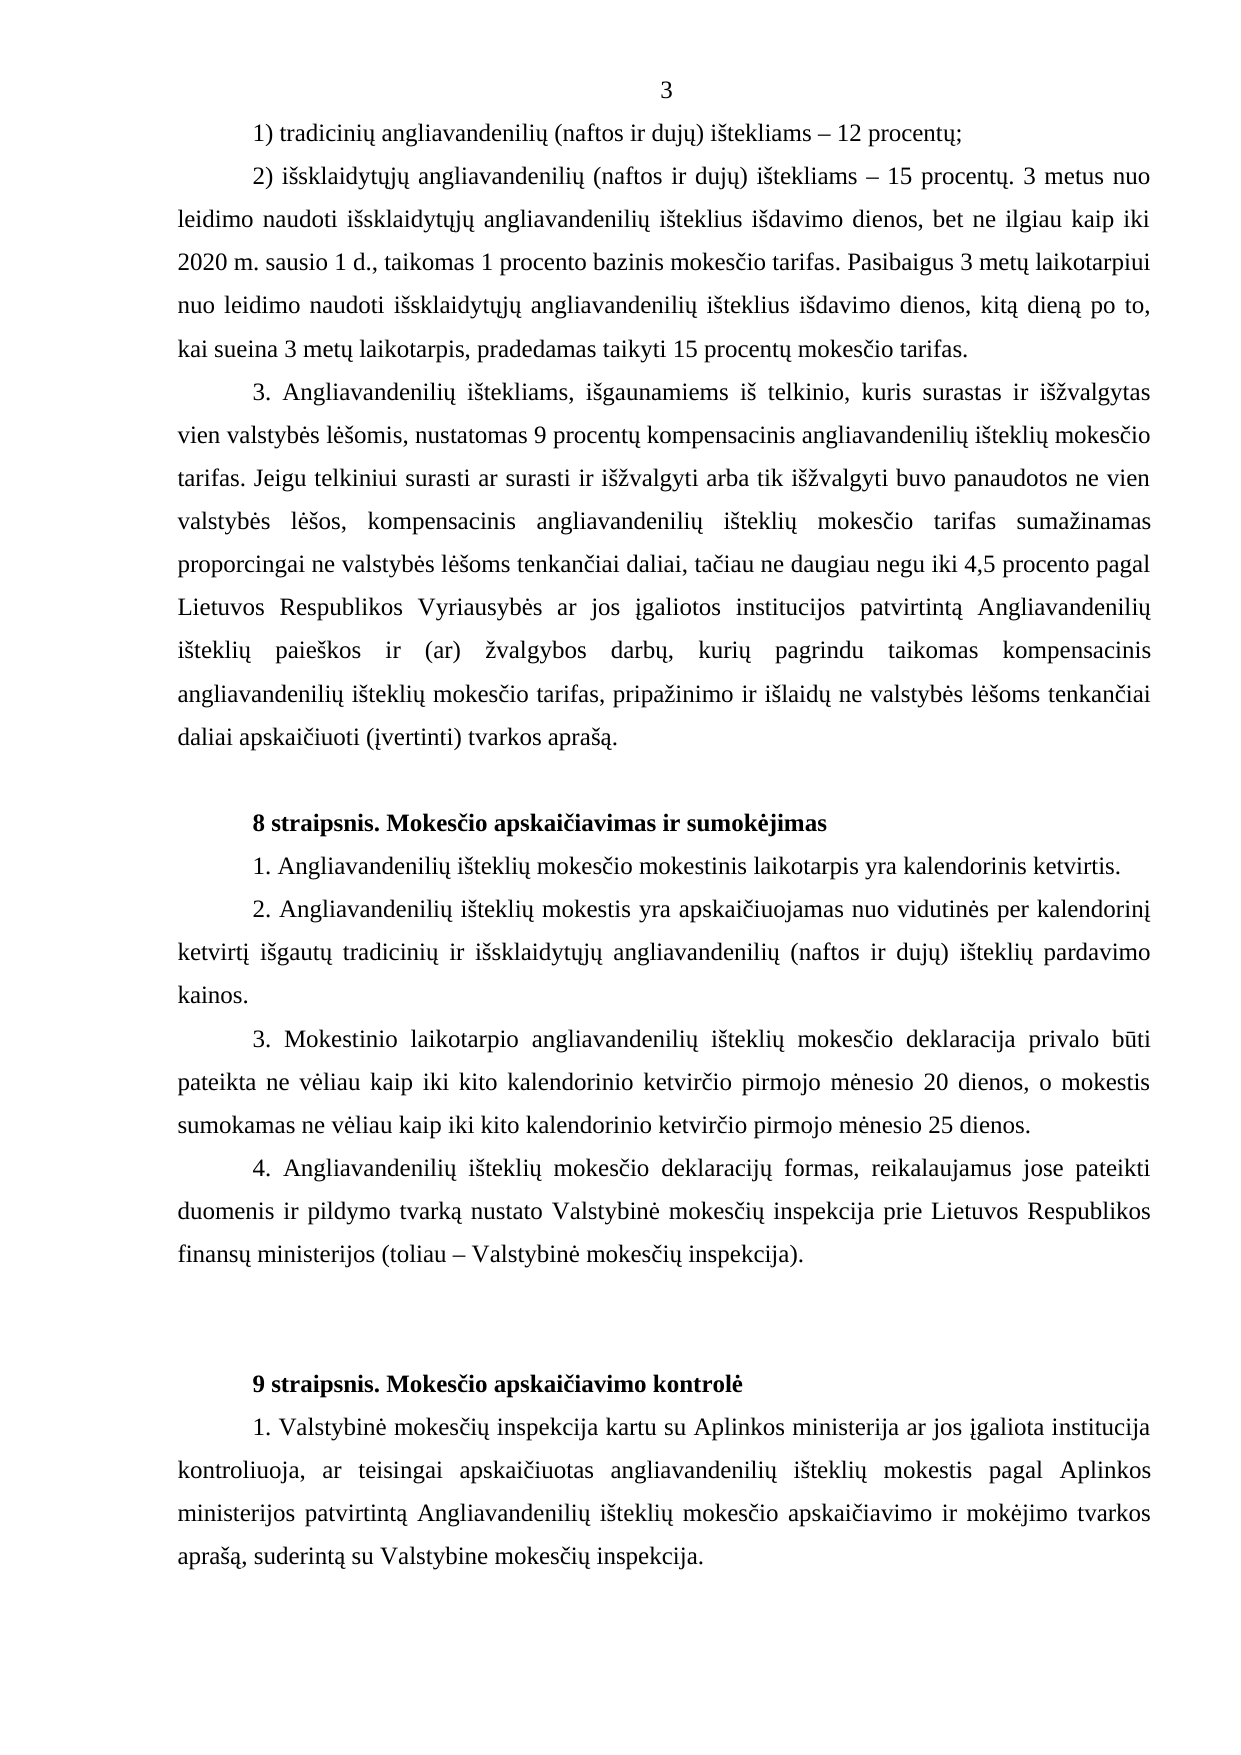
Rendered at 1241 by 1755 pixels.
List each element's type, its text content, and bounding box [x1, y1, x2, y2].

text 1. Valstybinė mokesčių inspekcija kartu su Aplinkos ministerija ar jos įgaliota institucija kontroliuoja, ar teisingai apskaičiuotas angliavandenilių išteklių mokestis pagal Aplinkos ministerijos patvirtintą Angliavandenilių išteklių mokesčio apskaičiavimo ir mokėjimo tvarkos aprašą, suderintą su Valstybine mokesčių inspekcija. [177, 1412, 1152, 1570]
text 3. Angliavandenilių ištekliams, išgaunamiems iš telkinio, kuris surastas ir išžvalgytas vien valstybės lėšomis, nustatomas 9 procentų kompensacinis angliavandenilių išteklių mokesčio tarifas. Jeigu telkiniui surasti ar surasti ir išžvalgyti arba tik išžvalgyti buvo panaudotos ne vien valstybės lėšos, kompensacinis angliavandenilių išteklių mokesčio tarifas sumažinamas proporcingai ne valstybės lėšoms tenkančiai daliai, tačiau ne daugiau negu iki 4,5 procento pagal Lietuvos Respublikos Vyriausybės ar jos įgaliotos institucijos patvirtintą Angliavandenilių išteklių paieškos ir (ar) žvalgybos darbų, kurių pagrindu taikomas kompensacinis angliavandenilių išteklių mokesčio tarifas, pripažinimo ir išlaidų ne valstybės lėšoms tenkančiai daliai apskaičiuoti (įvertinti) tvarkos aprašą. [177, 377, 1152, 751]
text 1. Angliavandenilių išteklių mokesčio mokestinis laikotarpis yra kalendorinis ketvirtis. [177, 851, 1152, 880]
text 1) tradicinių angliavandenilių (naftos ir dujų) ištekliams – 12 procentų; [177, 118, 1152, 147]
text 4. Angliavandenilių išteklių mokesčio deklaracijų formas, reikalaujamus jose pateikti duomenis ir pildymo tvarką nustato Valstybinė mokesčių inspekcija prie Lietuvos Respublikos finansų ministerijos (toliau – Valstybinė mokesčių inspekcija). [177, 1153, 1152, 1268]
text 8 straipsnis. Mokesčio apskaičiavimas ir sumokėjimas [177, 808, 1152, 837]
text 3. Mokestinio laikotarpio angliavandenilių išteklių mokesčio deklaracija privalo būti pateikta ne vėliau kaip iki kito kalendorinio ketvirčio pirmojo mėnesio 20 dienos, o mokestis sumokamas ne vėliau kaip iki kito kalendorinio ketvirčio pirmojo mėnesio 25 dienos. [177, 1024, 1152, 1139]
text 2. Angliavandenilių išteklių mokestis yra apskaičiuojamas nuo vidutinės per kalendorinį ketvirtį išgautų tradicinių ir išsklaidytųjų angliavandenilių (naftos ir dujų) išteklių pardavimo kainos. [177, 894, 1152, 1009]
text 2) išsklaidytųjų angliavandenilių (naftos ir dujų) ištekliams – 15 procentų. 3 metus nuo leidimo naudoti išsklaidytųjų angliavandenilių išteklius išdavimo dienos, bet ne ilgiau kaip iki 2020 m. sausio 1 d., taikomas 1 procento bazinis mokesčio tarifas. Pasibaigus 3 metų laikotarpiui nuo leidimo naudoti išsklaidytųjų angliavandenilių išteklius išdavimo dienos, kitą dieną po to, kai sueina 3 metų laikotarpis, pradedamas taikyti 15 procentų mokesčio tarifas. [177, 161, 1152, 362]
text 9 straipsnis. Mokesčio apskaičiavimo kontrolė [177, 1369, 1152, 1397]
